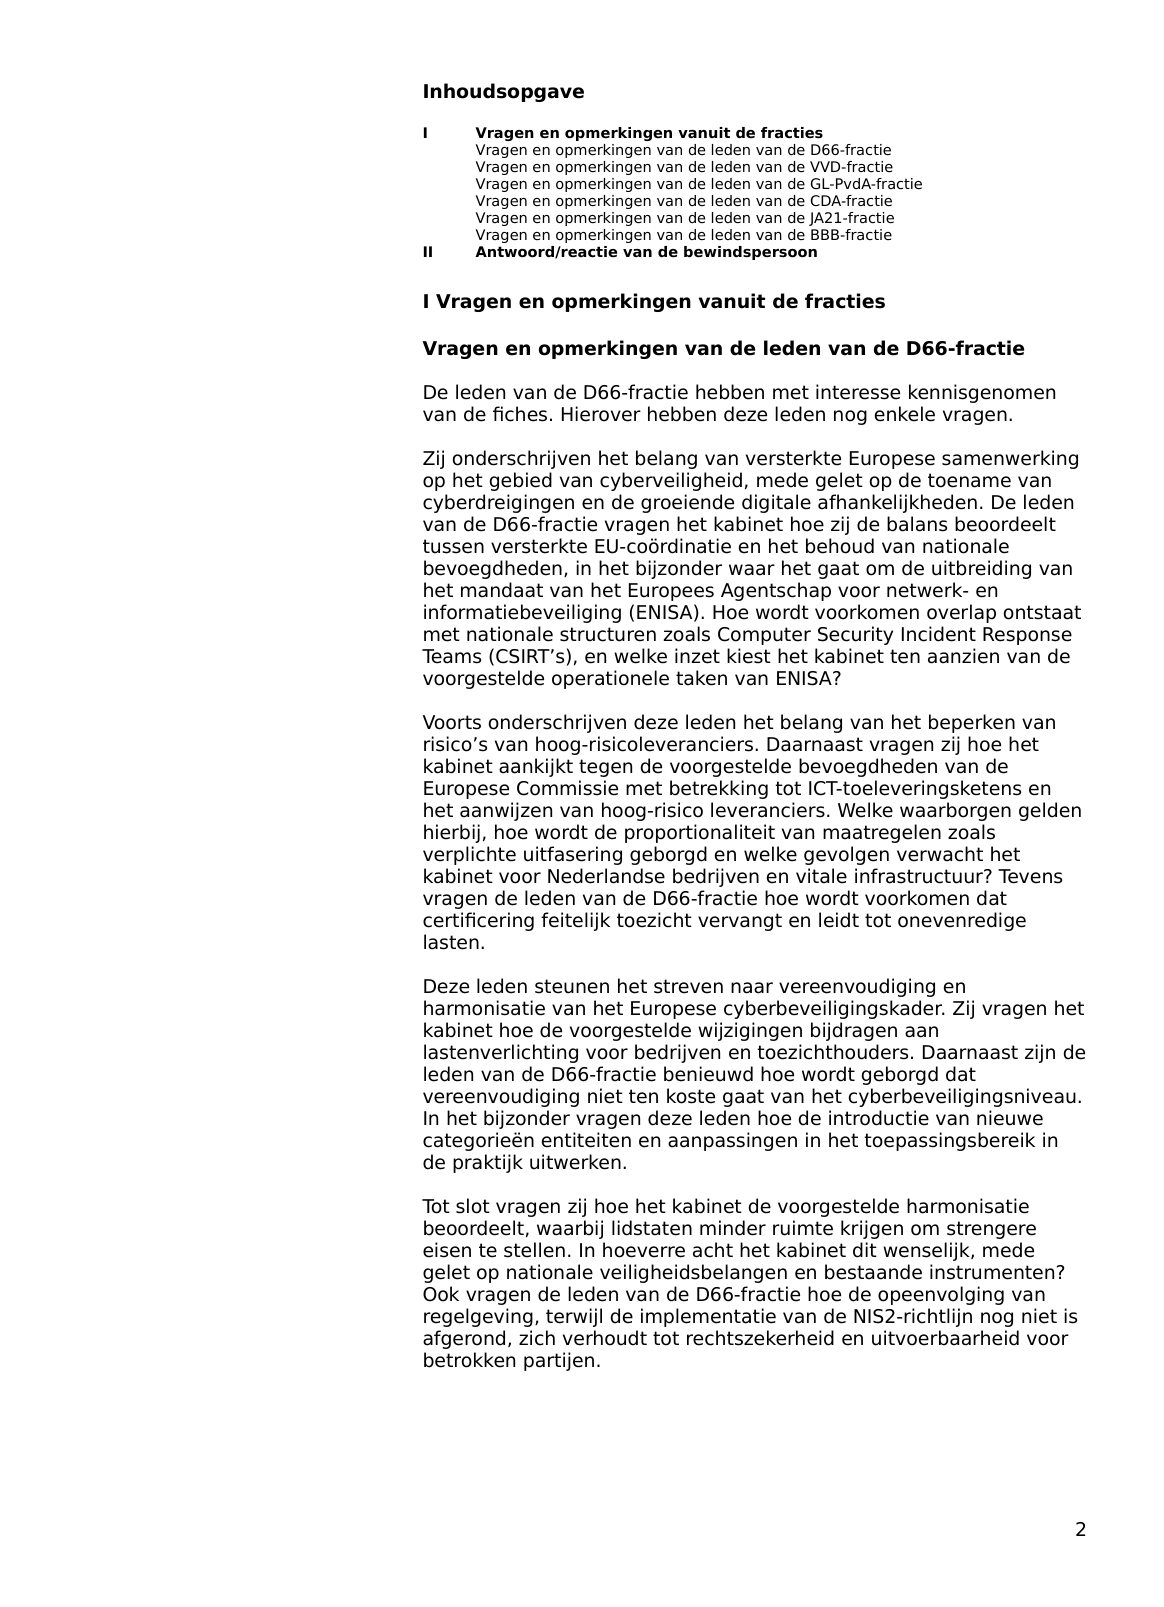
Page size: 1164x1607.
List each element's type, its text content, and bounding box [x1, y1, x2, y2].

subtitle Inhoudsopgave [422, 81, 1087, 103]
table_cell Vragen en opmerkingen van de leden van de D66-fractie [470, 142, 1087, 159]
table_header I [422, 125, 469, 142]
text Zij onderschrijven het belang van versterkte Europese samenwerking op het gebied van cyberveiligheid, mede gelet op de toename van cyberdreigingen en de groeiende digitale afhankelijkheden. De leden van de D66-fractie vragen het kabinet hoe zij de balans beoordeelt tussen versterkte EU-coördinatie en het behoud van nationale bevoegdheden, in het bijzonder waar het gaat om de uitbreiding van het mandaat van het Europees Agentschap voor netwerk- en informatiebeveiliging (ENISA). Hoe wordt voorkomen overlap ontstaat met nationale structuren zoals Computer Security Incident Response Teams (CSIRT’s), en welke inzet kiest het kabinet ten aanzien van de voorgestelde operationele taken van ENISA? [422, 448, 1087, 690]
table_cell [422, 227, 469, 244]
table_cell [422, 193, 469, 210]
table_cell II [422, 244, 469, 261]
table_cell Vragen en opmerkingen van de leden van de CDA-fractie [470, 193, 1087, 210]
text De leden van de D66-fractie hebben met interesse kennisgenomen van de fiches. Hierover hebben deze leden nog enkele vragen. [422, 382, 1087, 426]
table_cell Vragen en opmerkingen van de leden van de VVD-fractie [470, 159, 1087, 176]
table_cell [422, 142, 469, 159]
table_cell Vragen en opmerkingen van de leden van de JA21-fractie [470, 210, 1087, 227]
table_cell Vragen en opmerkingen van de leden van de BBB-fractie [470, 227, 1087, 244]
table_cell Antwoord/reactie van de bewindspersoon [470, 244, 1087, 261]
table_cell [422, 159, 469, 176]
text Voorts onderschrijven deze leden het belang van het beperken van risico’s van hoog-risicoleveranciers. Daarnaast vragen zij hoe het kabinet aankijkt tegen de voorgestelde bevoegdheden van de Europese Commissie met betrekking tot ICT-toeleveringsketens en het aanwijzen van hoog-risico leveranciers. Welke waarborgen gelden hierbij, hoe wordt de proportionaliteit van maatregelen zoals verplichte uitfasering geborgd en welke gevolgen verwacht het kabinet voor Nederlandse bedrijven en vitale infrastructuur? Tevens vragen de leden van de D66-fractie hoe wordt voorkomen dat certificering feitelijk toezicht vervangt en leidt tot onevenredige lasten. [422, 712, 1087, 954]
subtitle I Vragen en opmerkingen vanuit de fracties [422, 291, 1087, 313]
text Tot slot vragen zij hoe het kabinet de voorgestelde harmonisatie beoordeelt, waarbij lidstaten minder ruimte krijgen om strengere eisen te stellen. In hoeverre acht het kabinet dit wenselijk, mede gelet op nationale veiligheidsbelangen en bestaande instrumenten? Ook vragen de leden van de D66-fractie hoe de opeenvolging van regelgeving, terwijl de implementatie van de NIS2-richtlijn nog niet is afgerond, zich verhoudt tot rechtszekerheid en uitvoerbaarheid voor betrokken partijen. [422, 1196, 1087, 1372]
table_cell Vragen en opmerkingen van de leden van de GL-PvdA-fractie [470, 176, 1087, 193]
subtitle Vragen en opmerkingen van de leden van de D66-fractie [422, 338, 1087, 360]
text Deze leden steunen het streven naar vereenvoudiging en harmonisatie van het Europese cyberbeveiligingskader. Zij vragen het kabinet hoe de voorgestelde wijzigingen bijdragen aan lastenverlichting voor bedrijven en toezichthouders. Daarnaast zijn de leden van de D66-fractie benieuwd hoe wordt geborgd dat vereenvoudiging niet ten koste gaat van het cyberbeveiligingsniveau. In het bijzonder vragen deze leden hoe de introductie van nieuwe categorieën entiteiten en aanpassingen in het toepassingsbereik in de praktijk uitwerken. [422, 976, 1087, 1174]
table_cell [422, 176, 469, 193]
table_header Vragen en opmerkingen vanuit de fracties [470, 125, 1087, 142]
table_cell [422, 210, 469, 227]
